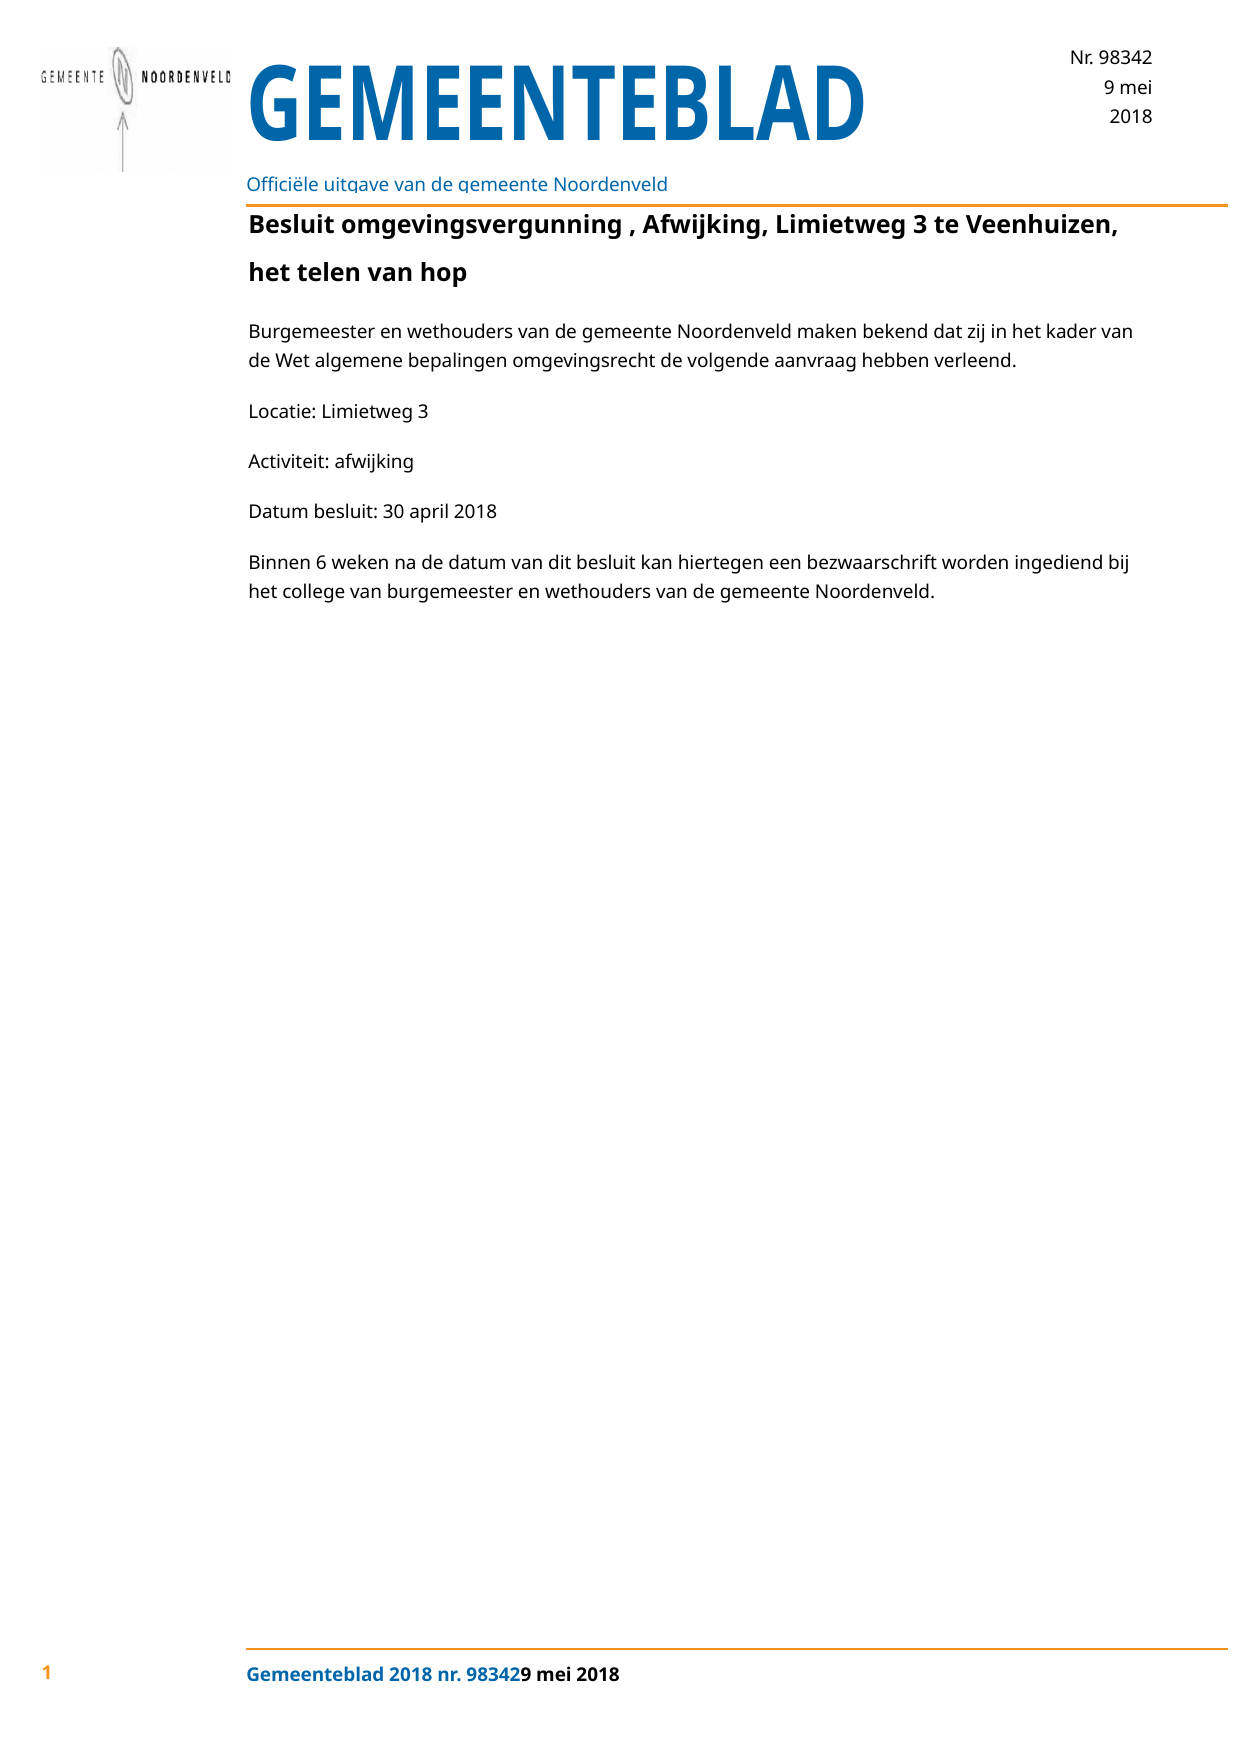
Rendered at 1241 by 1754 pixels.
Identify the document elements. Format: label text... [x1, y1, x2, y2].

text Burgemeester en wethouders van de gemeente Noordenveld maken bekend dat zij in het kader van de Wet algemene bepalingen omgevingsrecht de volgende aanvraag hebben verleend. [248, 318, 1152, 373]
text Locatie: Limietweg 3 [248, 398, 1152, 424]
text Datum besluit: 30 april 2018 [248, 499, 1152, 524]
text Binnen 6 weken na de datum van dit besluit kan hiertegen een bezwaarschrift worden ingediend bij het college van burgemeester en wethouders van de gemeente Noordenveld. [248, 549, 1152, 604]
text Besluit omgevingsvergunning , Afwijking, Limietweg 3 te Veenhuizen, het telen van hop [248, 207, 1152, 288]
text Activiteit: afwijking [248, 448, 1152, 474]
picture [41, 47, 231, 172]
